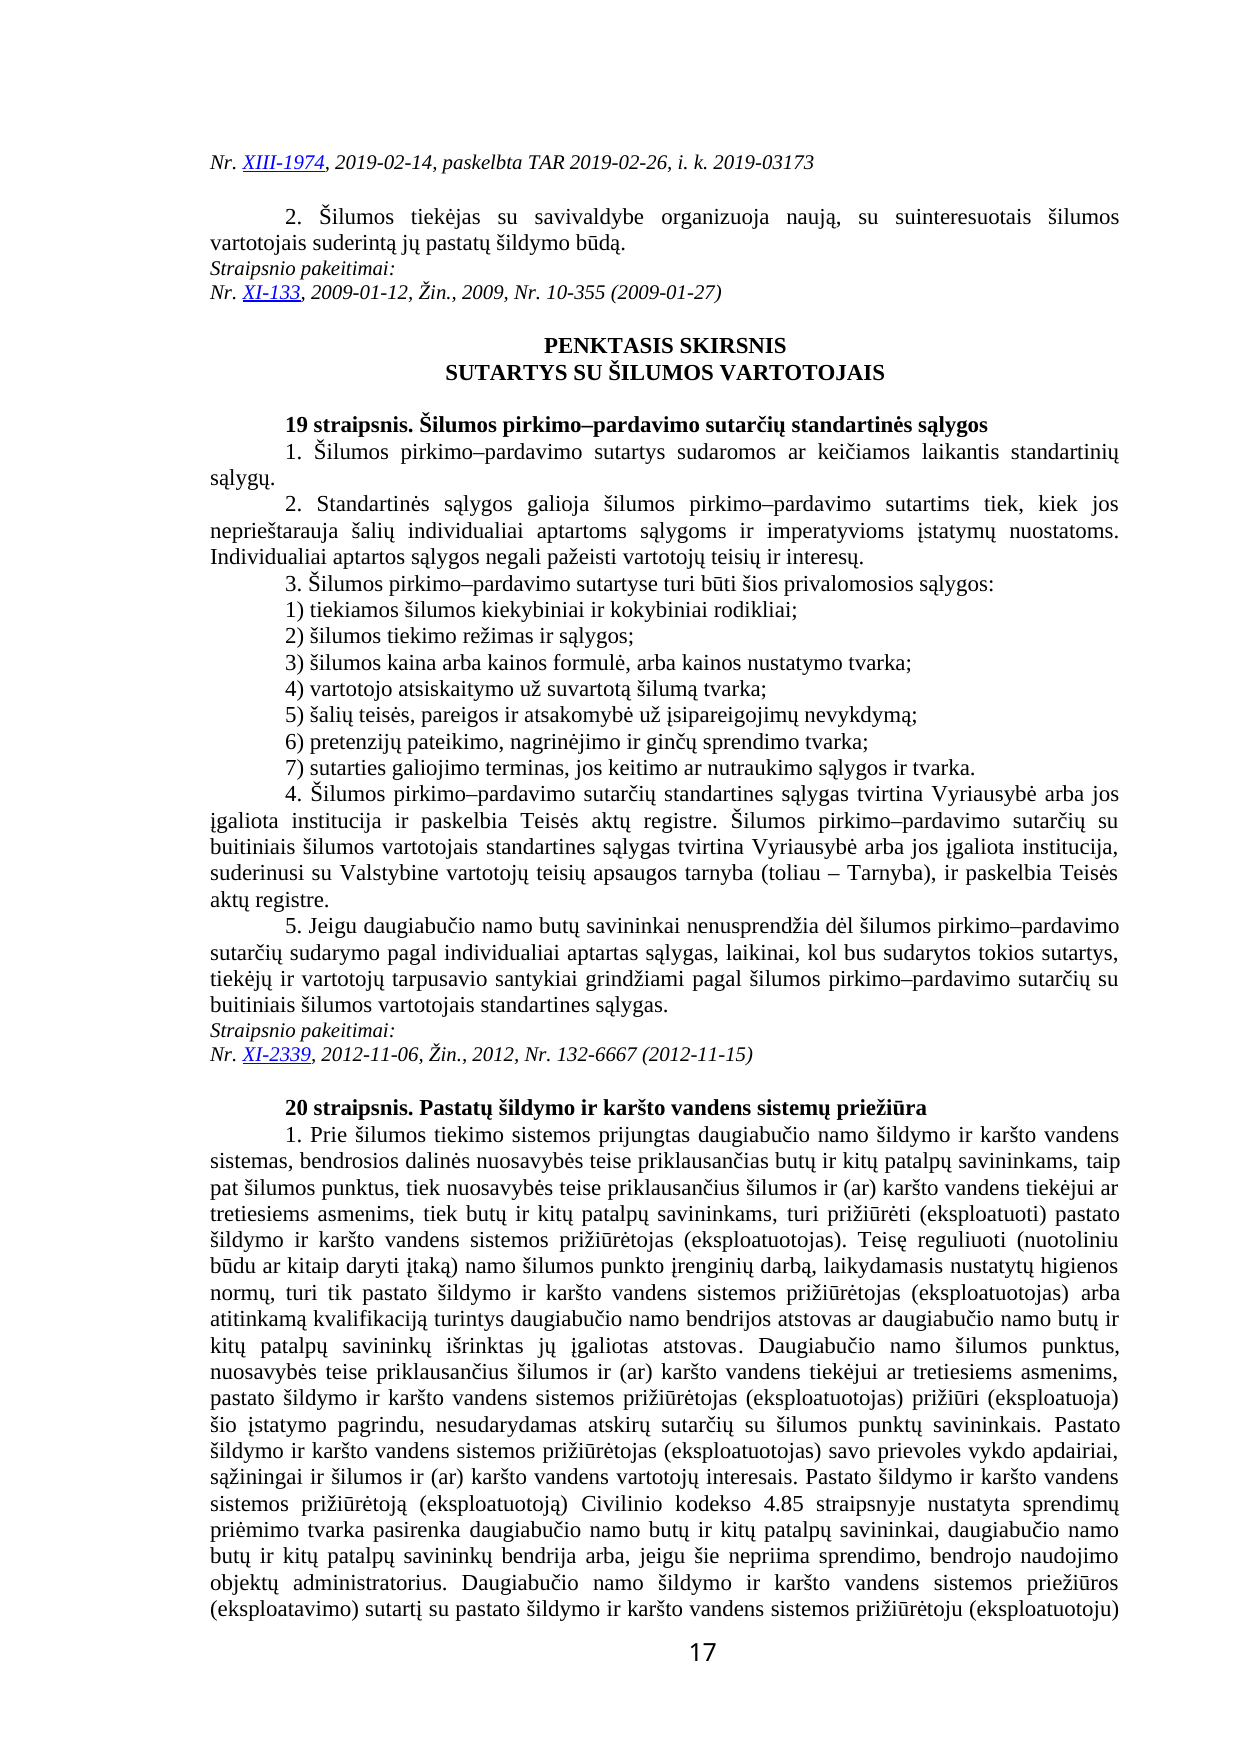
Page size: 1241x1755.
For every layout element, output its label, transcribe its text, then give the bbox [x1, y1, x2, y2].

text 1. Prie šilumos tiekimo sistemos prijungtas daugiabučio namo šildymo ir karšto vandens sistemas, bendrosios dalinės nuosavybės teise priklausančias butų ir kitų patalpų savininkams, taip pat šilumos punktus, tiek nuosavybės teise priklausančius šilumos ir (ar) karšto vandens tiekėjui ar tretiesiems asmenims, tiek butų ir kitų patalpų savininkams, turi prižiūrėti (eksploatuoti) pastato šildymo ir karšto vandens sistemos prižiūrėtojas (eksploatuotojas). Teisę reguliuoti (nuotoliniu būdu ar kitaip daryti įtaką) namo šilumos punkto įrenginių darbą, laikydamasis nustatytų higienos normų, turi tik pastato šildymo ir karšto vandens sistemos prižiūrėtojas (eksploatuotojas) arba atitinkamą kvalifikaciją turintys daugiabučio namo bendrijos atstovas ar daugiabučio namo butų ir kitų patalpų savininkų išrinktas jų įgaliotas atstovas. Daugiabučio namo šilumos punktus, nuosavybės teise priklausančius šilumos ir (ar) karšto vandens tiekėjui ar tretiesiems asmenims, pastato šildymo ir karšto vandens sistemos prižiūrėtojas (eksploatuotojas) prižiūri (eksploatuoja) šio įstatymo pagrindu, nesudarydamas atskirų sutarčių su šilumos punktų savininkais. Pastato šildymo ir karšto vandens sistemos prižiūrėtojas (eksploatuotojas) savo prievoles vykdo apdairiai, sąžiningai ir šilumos ir (ar) karšto vandens vartotojų interesais. Pastato šildymo ir karšto vandens sistemos prižiūrėtoją (eksploatuotoją) Civilinio kodekso 4.85 straipsnyje nustatyta sprendimų priėmimo tvarka pasirenka daugiabučio namo butų ir kitų patalpų savininkai, daugiabučio namo butų ir kitų patalpų savininkų bendrija arba, jeigu šie nepriima sprendimo, bendrojo naudojimo objektų administratorius. Daugiabučio namo šildymo ir karšto vandens sistemos priežiūros (eksploatavimo) sutartį su pastato šildymo ir karšto vandens sistemos prižiūrėtoju (eksploatuotoju) [210, 1121, 1120, 1622]
text Straipsnio pakeitimai: [210, 1018, 1120, 1042]
text Nr. XIII-1974, 2019-02-14, paskelbta TAR 2019-02-26, i. k. 2019-03173 [210, 150, 1120, 174]
text SUTARTYS SU ŠILUMOS VARTOTOJAIS [210, 359, 1120, 385]
text 2) šilumos tiekimo režimas ir sąlygos; [210, 622, 1120, 649]
text 3) šilumos kaina arba kainos formulė, arba kainos nustatymo tvarka; [210, 649, 1120, 675]
text Straipsnio pakeitimai: [210, 256, 1120, 279]
text PENKTASIS SKIRSNIS [210, 332, 1120, 359]
text 5. Jeigu daugiabučio namo butų savininkai nenusprendžia dėl šilumos pirkimo–pardavimo sutarčių sudarymo pagal individualiai aptartas sąlygas, laikinai, kol bus sudarytos tokios sutartys, tiekėjų ir vartotojų tarpusavio santykiai grindžiami pagal šilumos pirkimo–pardavimo sutarčių su buitiniais šilumos vartotojais standartines sąlygas. [210, 912, 1120, 1018]
text 4. Šilumos pirkimo–pardavimo sutarčių standartines sąlygas tvirtina Vyriausybė arba jos įgaliota institucija ir paskelbia Teisės aktų registre. Šilumos pirkimo–pardavimo sutarčių su buitiniais šilumos vartotojais standartines sąlygas tvirtina Vyriausybė arba jos įgaliota institucija, suderinusi su Valstybine vartotojų teisių apsaugos tarnyba (toliau – Tarnyba), ir paskelbia Teisės aktų registre. [210, 780, 1120, 912]
text 2. Šilumos tiekėjas su savivaldybe organizuoja naują, su suinteresuotais šilumos vartotojais suderintą jų pastatų šildymo būdą. [210, 203, 1120, 256]
text 1. Šilumos pirkimo–pardavimo sutartys sudaromos ar keičiamos laikantis standartinių sąlygų. [210, 438, 1120, 491]
text 7) sutarties galiojimo terminas, jos keitimo ar nutraukimo sąlygos ir tvarka. [210, 754, 1120, 780]
text 19 straipsnis. Šilumos pirkimo–pardavimo sutarčių standartinės sąlygos [210, 411, 1120, 438]
text 1) tiekiamos šilumos kiekybiniai ir kokybiniai rodikliai; [210, 596, 1120, 622]
text 3. Šilumos pirkimo–pardavimo sutartyse turi būti šios privalomosios sąlygos: [210, 569, 1120, 596]
text 4) vartotojo atsiskaitymo už suvartotą šilumą tvarka; [210, 675, 1120, 701]
text 2. Standartinės sąlygos galioja šilumos pirkimo–pardavimo sutartims tiek, kiek jos neprieštarauja šalių individualiai aptartoms sąlygoms ir imperatyvioms įstatymų nuostatoms. Individualiai aptartos sąlygos negali pažeisti vartotojų teisių ir interesų. [210, 491, 1120, 569]
text Nr. XI-133, 2009-01-12, Žin., 2009, Nr. 10-355 (2009-01-27) [210, 279, 1120, 304]
text 20 straipsnis. Pastatų šildymo ir karšto vandens sistemų priežiūra [210, 1094, 1120, 1121]
text 5) šalių teisės, pareigos ir atsakomybė už įsipareigojimų nevykdymą; [210, 701, 1120, 728]
text Nr. XI-2339, 2012-11-06, Žin., 2012, Nr. 132-6667 (2012-11-15) [210, 1042, 1120, 1066]
text 6) pretenzijų pateikimo, nagrinėjimo ir ginčų sprendimo tvarka; [210, 728, 1120, 754]
